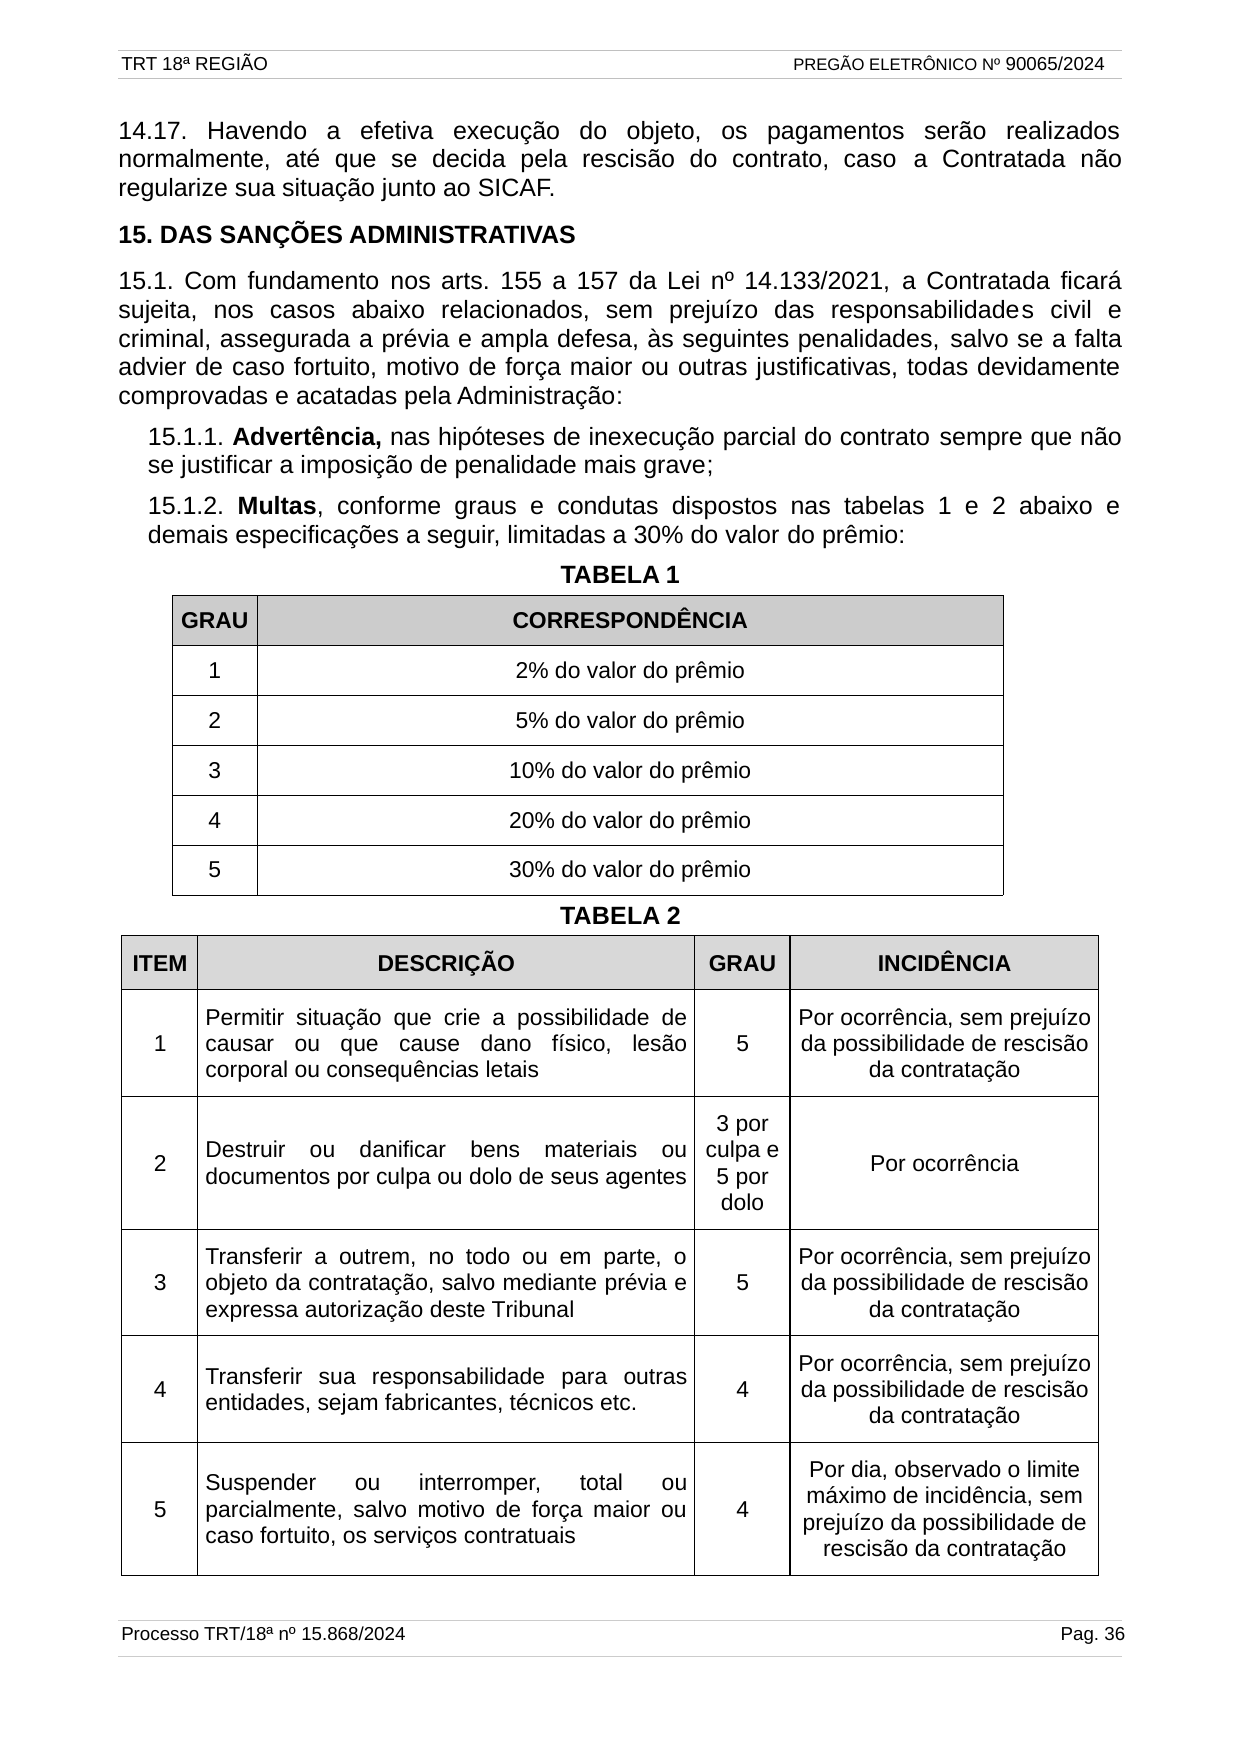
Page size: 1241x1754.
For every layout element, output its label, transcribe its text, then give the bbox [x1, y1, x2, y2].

table_cell Transferir sua responsabilidade para outras entidades, sejam fabricantes, técnicos etc. [198, 1336, 694, 1442]
table_cell Por ocorrência, sem prejuízo da possibilidade de rescisão da contratação [791, 990, 1098, 1096]
table_header DESCRIÇÃO [198, 936, 694, 989]
table_cell 4 [173, 796, 257, 844]
text 15. DAS SANÇÕES ADMINISTRATIVAS [118, 219, 1122, 248]
table_cell 5% do valor do prêmio [258, 696, 1003, 745]
text TABELA 2 [118, 901, 1122, 929]
table_cell Por ocorrência, sem prejuízo da possibilidade de rescisão da contratação [791, 1230, 1098, 1335]
table_cell 30% do valor do prêmio [258, 846, 1003, 894]
table_cell 5 [695, 990, 789, 1096]
table_cell 5 [695, 1230, 789, 1335]
table_cell 3 [173, 746, 257, 795]
table_cell 5 [122, 1443, 197, 1575]
table_cell 2% do valor do prêmio [258, 646, 1003, 695]
table_cell Destruir ou danificar bens materiais ou documentos por culpa ou dolo de seus agentes [198, 1097, 694, 1229]
table_header CORRESPONDÊNCIA [258, 596, 1003, 645]
text 15.1.1. Advertência, nas hipóteses de inexecução parcial do contrato sempre que não se justificar a imposição de penalidade mais grave; [148, 422, 1122, 479]
text 15.1. Com fundamento nos arts. 155 a 157 da Lei nº 14.133/2021, a Contratada ficará sujeita, nos casos abaixo relacionados, sem prejuízo das responsabilidades civil e criminal, assegurada a prévia e ampla defesa, às seguintes penalidades, salvo se a falta advier de caso fortuito, motivo de força maior ou outras justificativas, todas devidamente comprovadas e acatadas pela Administração: [118, 266, 1122, 410]
table_cell Por ocorrência [791, 1097, 1098, 1229]
table_header ITEM [122, 936, 197, 989]
text 14.17. Havendo a efetiva execução do objeto, os pagamentos serão realizados normalmente, até que se decida pela rescisão do contrato, caso a Contratada não regularize sua situação junto ao SICAF. [118, 116, 1122, 202]
table_cell 4 [695, 1443, 789, 1575]
table_cell Transferir a outrem, no todo ou em parte, o objeto da contratação, salvo mediante prévia e expressa autorização deste Tribunal [198, 1230, 694, 1335]
table_cell 2 [173, 696, 257, 745]
table_header GRAU [695, 936, 789, 989]
table_cell 4 [695, 1336, 789, 1442]
table_cell Suspender ou interromper, total ou parcialmente, salvo motivo de força maior ou caso fortuito, os serviços contratuais [198, 1443, 694, 1575]
table_cell 1 [173, 646, 257, 695]
table_header INCIDÊNCIA [791, 936, 1098, 989]
table_cell Por dia, observado o limite máximo de incidência, sem prejuízo da possibilidade de rescisão da contratação [791, 1443, 1098, 1575]
table_cell 2 [122, 1097, 197, 1229]
table_cell 1 [122, 990, 197, 1096]
table_cell 20% do valor do prêmio [258, 796, 1003, 844]
table_cell 5 [173, 846, 257, 894]
text TABELA 1 [118, 560, 1122, 589]
table_cell 3 [122, 1230, 197, 1335]
table_cell 4 [122, 1336, 197, 1442]
table_header GRAU [173, 596, 257, 645]
table_cell 3 por culpa e 5 por dolo [695, 1097, 789, 1229]
text 15.1.2. Multas, conforme graus e condutas dispostos nas tabelas 1 e 2 abaixo e demais especificações a seguir, limitadas a 30% do valor do prêmio: [148, 491, 1122, 548]
table_cell 10% do valor do prêmio [258, 746, 1003, 795]
table_cell Permitir situação que crie a possibilidade de causar ou que cause dano físico, lesão corporal ou consequências letais [198, 990, 694, 1096]
table_cell Por ocorrência, sem prejuízo da possibilidade de rescisão da contratação [791, 1336, 1098, 1442]
